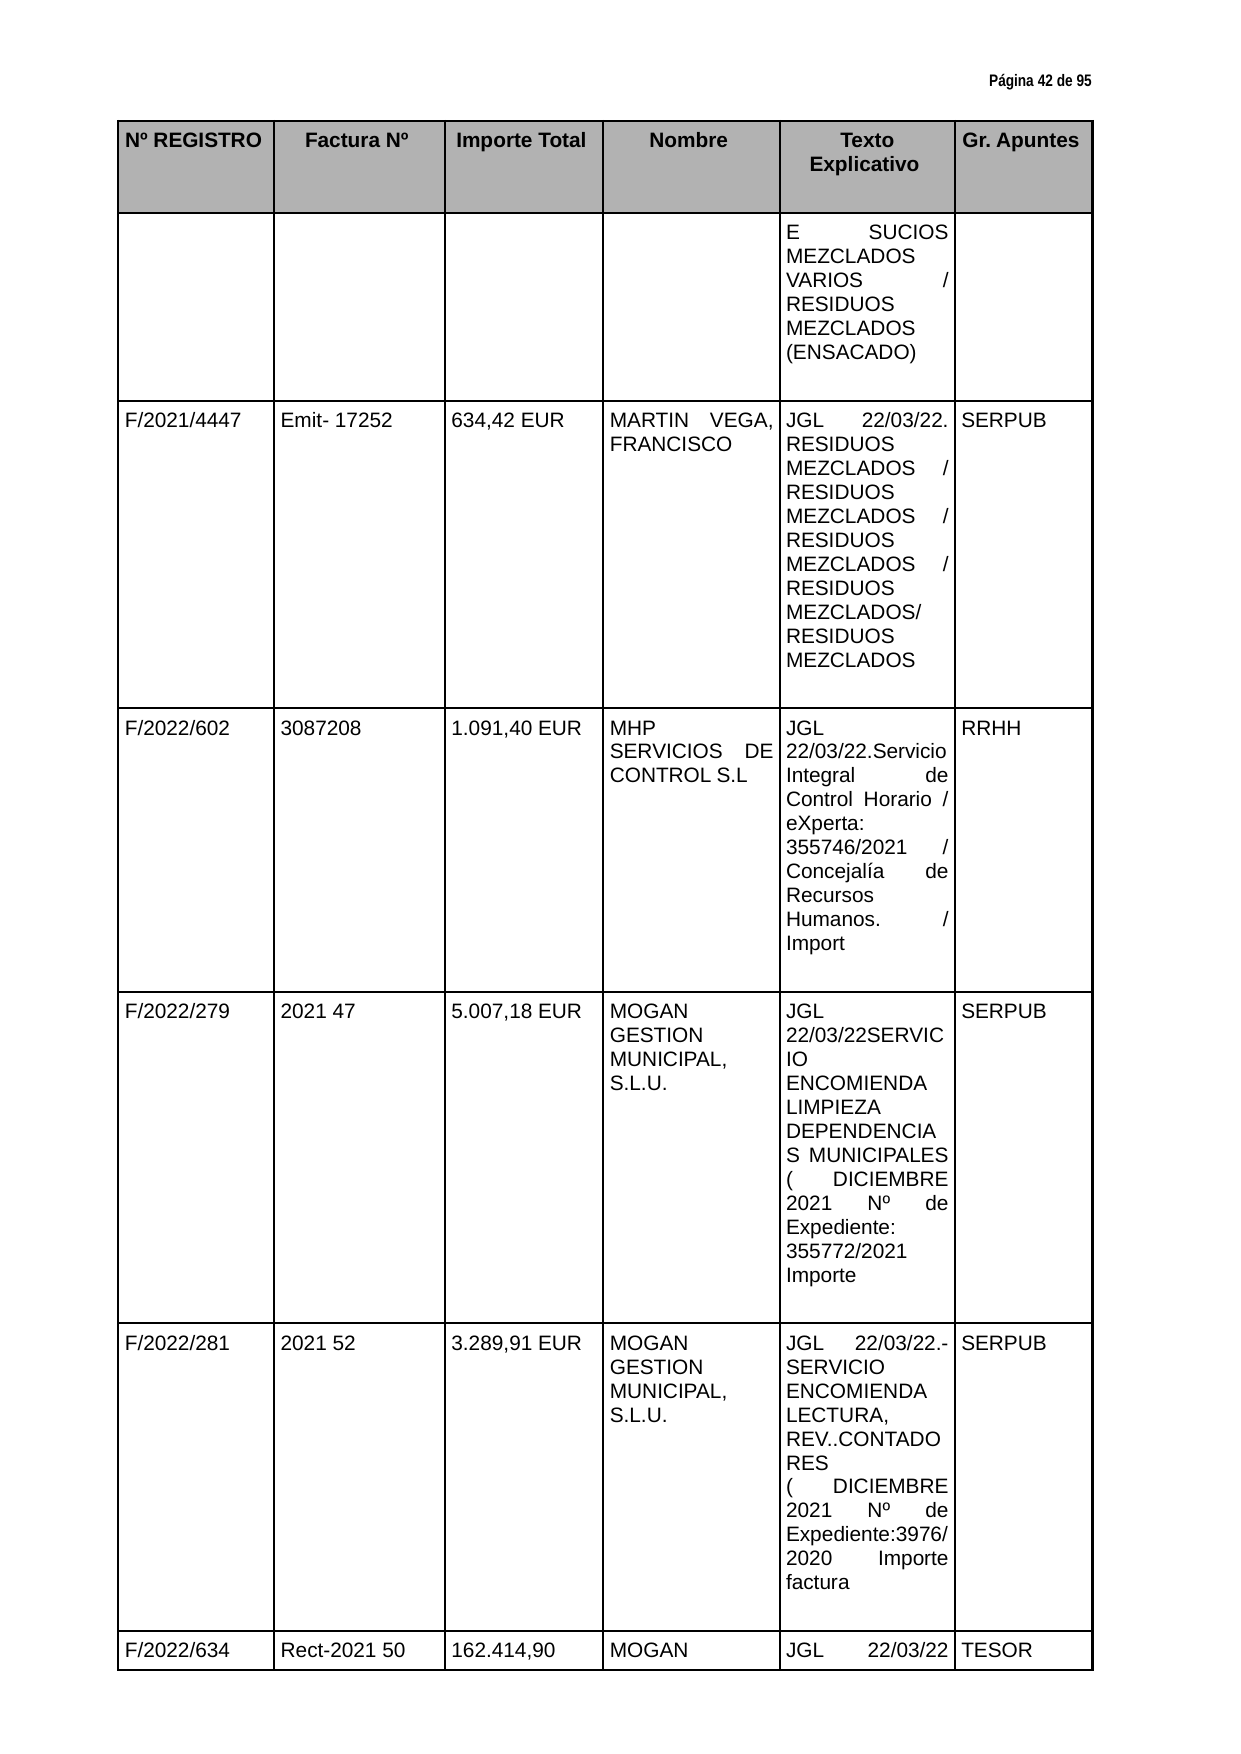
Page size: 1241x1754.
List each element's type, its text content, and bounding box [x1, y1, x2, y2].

table_cell MARTIN VEGA, FRANCISCO [604, 402, 779, 707]
table_cell F/2022/279 [119, 993, 273, 1322]
table_cell 162.414,90 [446, 1632, 602, 1668]
table_header Nº REGISTRO [119, 122, 273, 212]
table_cell JGL 22/03/22SERVICIO ENCOMIENDA LIMPIEZA DEPENDENCIAS MUNICIPALES ( DICIEMBRE 2021 Nº de Expediente: 355772/2021 Importe [781, 993, 954, 1322]
table_cell [956, 214, 1091, 399]
table_cell 2021 52 [275, 1324, 444, 1630]
table_cell Emit- 17252 [275, 402, 444, 707]
table_cell JGL 22/03/22. RESIDUOS MEZCLADOS / RESIDUOS MEZCLADOS / RESIDUOS MEZCLADOS / RESIDUOS MEZCLADOS/ RESIDUOS MEZCLADOS [781, 402, 954, 707]
table_cell F/2022/602 [119, 709, 273, 991]
table_cell [275, 214, 444, 399]
table_cell MHP SERVICIOS DE CONTROL S.L [604, 709, 779, 991]
table_cell 3087208 [275, 709, 444, 991]
table_cell [446, 214, 602, 399]
table_cell MOGAN GESTION MUNICIPAL, S.L.U. [604, 993, 779, 1322]
table_cell JGL 22/03/22.- SERVICIO ENCOMIENDA LECTURA, REV..CONTADORES ( DICIEMBRE 2021 Nº de Expediente:3976/2020 Importe factura [781, 1324, 954, 1630]
table_header Factura Nº [275, 122, 444, 212]
table_cell 3.289,91 EUR [446, 1324, 602, 1630]
table_cell F/2022/634 [119, 1632, 273, 1668]
table_cell MOGAN GESTION MUNICIPAL, S.L.U. [604, 1324, 779, 1630]
table_header Importe Total [446, 122, 602, 212]
table_cell [119, 214, 273, 399]
table_cell MOGAN [604, 1632, 779, 1668]
table_cell JGL 22/03/22 [781, 1632, 954, 1668]
table_cell 634,42 EUR [446, 402, 602, 707]
table_cell SERPUB [956, 993, 1091, 1322]
table_cell 1.091,40 EUR [446, 709, 602, 991]
table_cell JGL 22/03/22.Servicio Integral de Control Horario / eXperta: 355746/2021 / Concejalía de Recursos Humanos. / Import [781, 709, 954, 991]
table_cell E SUCIOS MEZCLADOS VARIOS / RESIDUOS MEZCLADOS (ENSACADO) [781, 214, 954, 399]
table_cell Rect-2021 50 [275, 1632, 444, 1668]
table_cell SERPUB [956, 402, 1091, 707]
table_header Texto Explicativo [781, 122, 954, 212]
table_cell F/2022/281 [119, 1324, 273, 1630]
table_cell 2021 47 [275, 993, 444, 1322]
table_cell TESOR [956, 1632, 1091, 1668]
table_cell F/2021/4447 [119, 402, 273, 707]
table_cell 5.007,18 EUR [446, 993, 602, 1322]
table_header Nombre [604, 122, 779, 212]
table_cell [604, 214, 779, 399]
table_header Gr. Apuntes [956, 122, 1091, 212]
table_cell RRHH [956, 709, 1091, 991]
table_cell SERPUB [956, 1324, 1091, 1630]
